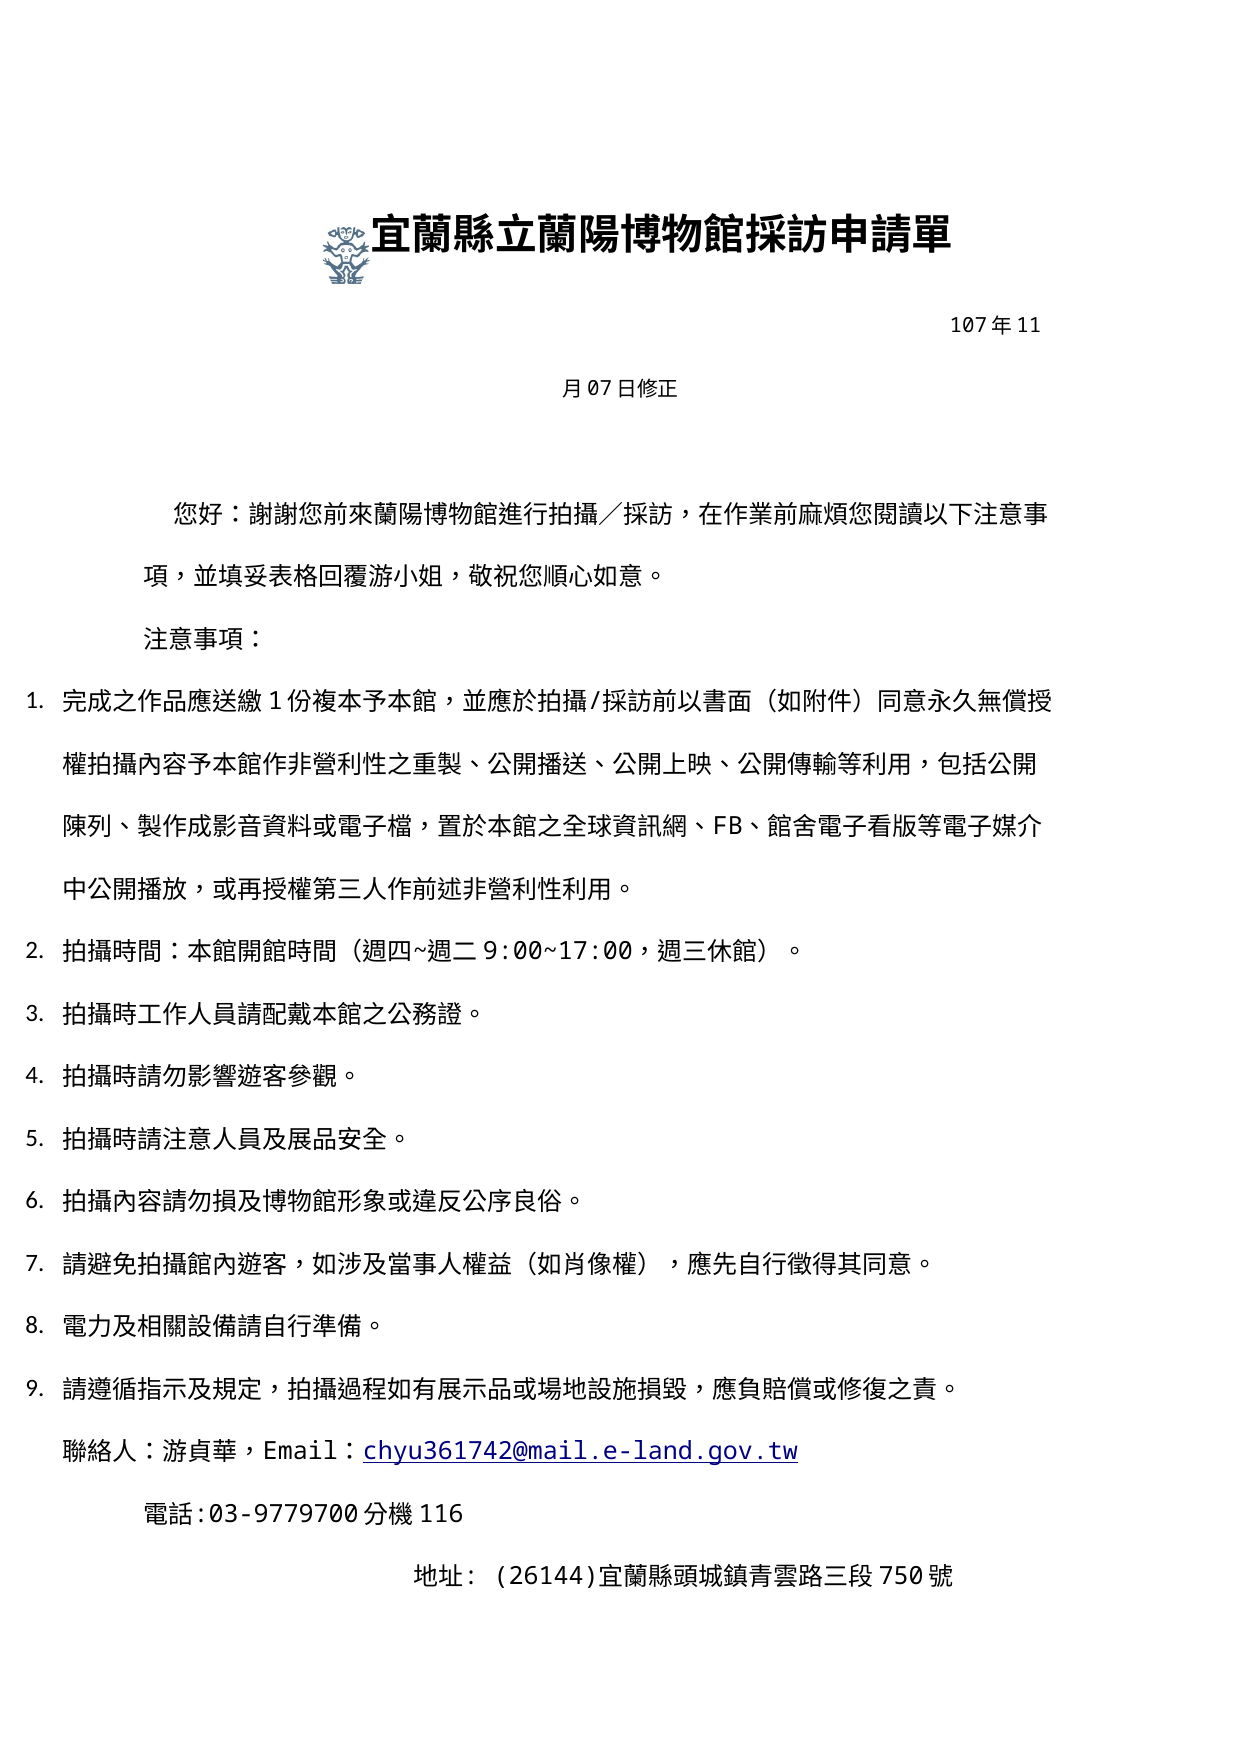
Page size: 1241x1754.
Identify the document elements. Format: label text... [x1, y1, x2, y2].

text 宜蘭縣立蘭陽博物館採訪申請單 [187, 158, 1088, 283]
list 請遵循指示及規定，拍攝過程如有展示品或場地設施損毀，應負賠償或修復之責。 聯絡人：游貞華，Email：chyu361742@mail.e-land.gov.tw [143, 1346, 1053, 1471]
list 拍攝時請勿影響遊客參觀。 [143, 1033, 1053, 1096]
list 完成之作品應送繳1份複本予本館，並應於拍攝/採訪前以書面（如附件）同意永久無償授權拍攝內容予本館作非營利性之重製、公開播送、公開上映、公開傳輸等利用，包括公開陳列、製作成影音資料或電子檔，置於本館之全球資訊網、FB、館舍電子看版等電子媒介中公開播放，或再授權第三人作前述非營利性利用。 [143, 658, 1053, 908]
list 拍攝內容請勿損及博物館形象或違反公序良俗。 [143, 1158, 1053, 1221]
text 注意事項： [143, 596, 1053, 658]
text 電話:03-9779700分機116 [143, 1471, 1053, 1533]
list 拍攝時請注意人員及展品安全。 [143, 1096, 1053, 1158]
text 地址: (26144)宜蘭縣頭城鎮青雲路三段750號 [143, 1533, 1053, 1596]
list 拍攝時工作人員請配戴本館之公務證。 [143, 971, 1053, 1033]
list 電力及相關設備請自行準備。 [143, 1283, 1053, 1346]
list 拍攝時間：本館開館時間（週四~週二9:00~17:00，週三休館）。 [143, 908, 1053, 971]
text 107年11月07日修正 [187, 283, 1053, 408]
text 您好：謝謝您前來蘭陽博物館進行拍攝／採訪，在作業前麻煩您閱讀以下注意事項，並填妥表格回覆游小姐，敬祝您順心如意。 [143, 471, 1053, 596]
list 請避免拍攝館內遊客，如涉及當事人權益（如肖像權），應先自行徵得其同意。 [143, 1221, 1053, 1283]
